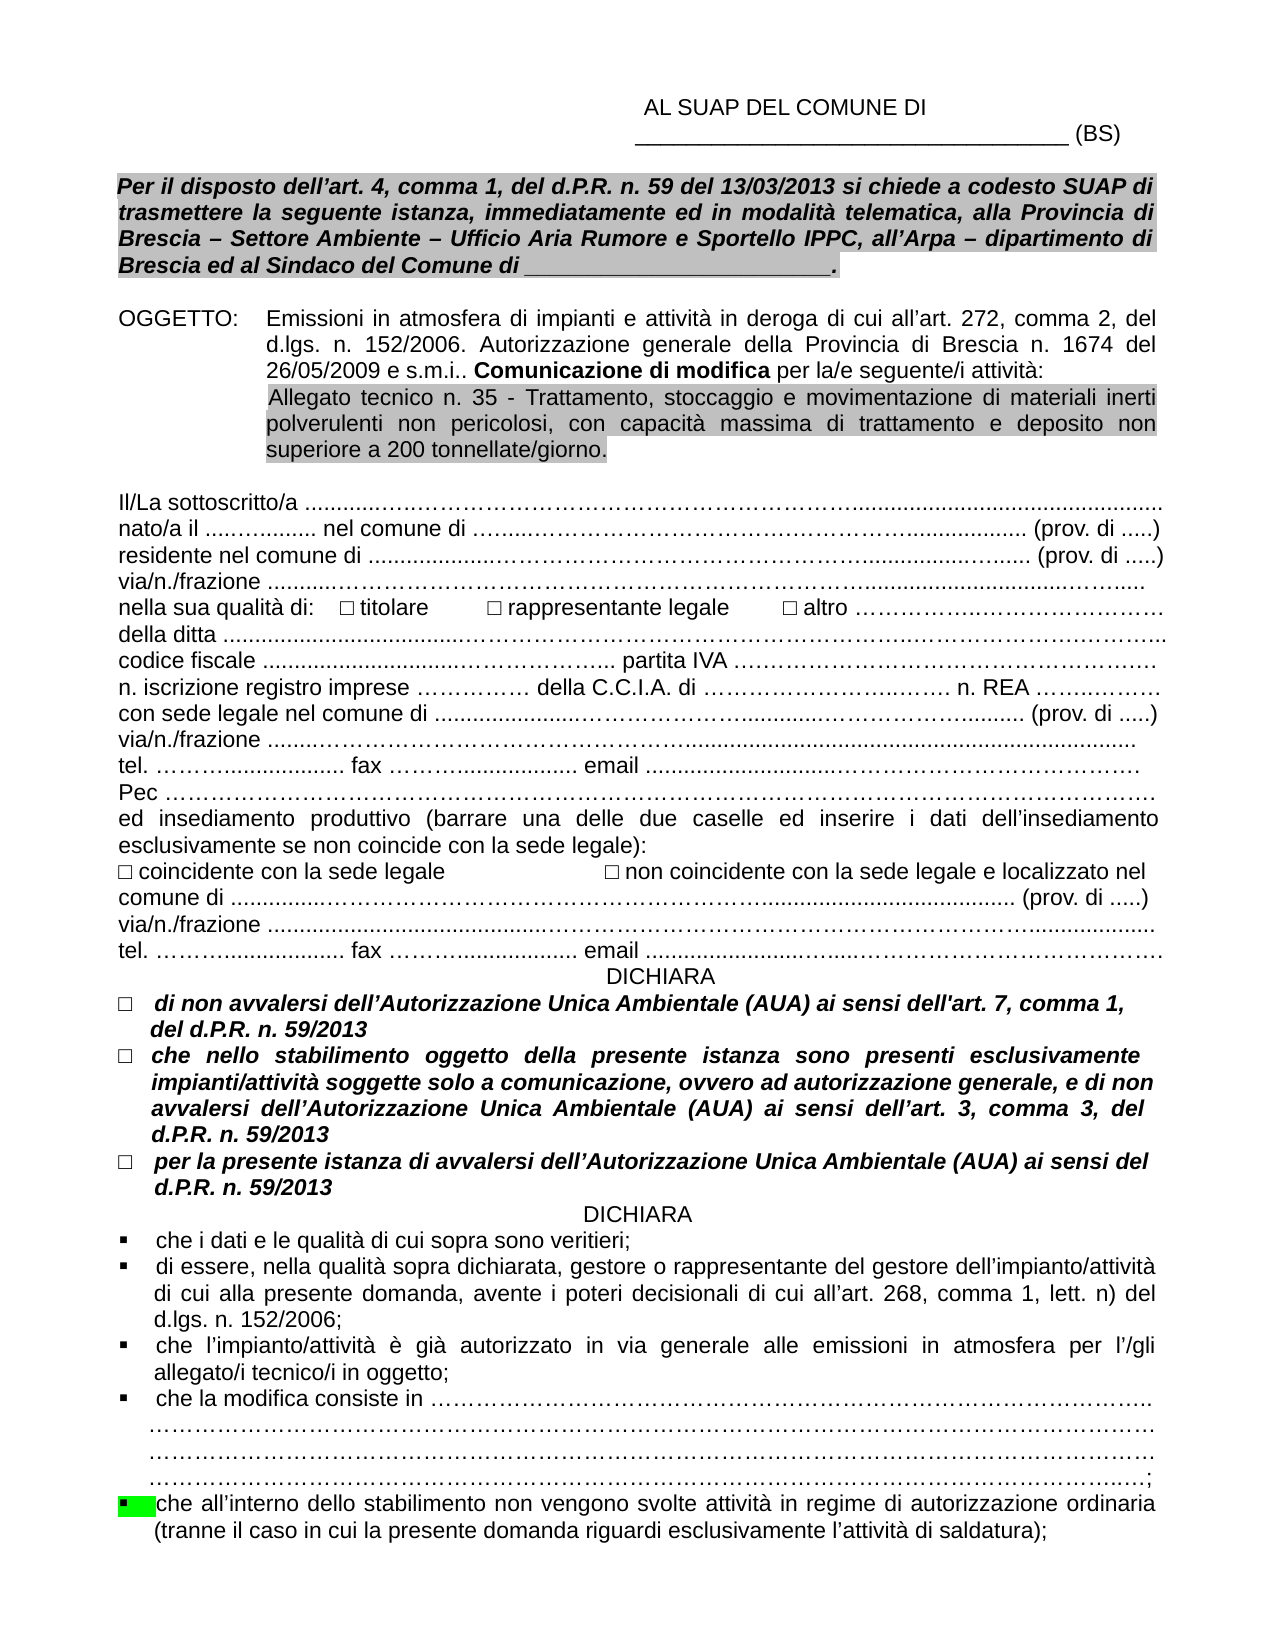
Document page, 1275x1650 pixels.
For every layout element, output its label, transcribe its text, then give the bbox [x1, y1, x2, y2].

text ed insediamento produttivo (barrare una delle due caselle ed inserire i dati dell’insediamento esclusivamente se non coincide con la sede legale): [118, 805, 1160, 858]
text Per il disposto dell’art. 4, comma 1, del d.P.R. n. 59 del 13/03/2013 si chiede a codesto SUAP di trasmettere la seguente istanza, immediatamente ed in modalità telematica, alla Provincia di Brescia – Settore Ambiente – Ufficio Aria Rumore e Sportello IPPC, all’Arpa – dipartimento di Brescia ed al Sindaco del Comune di ________________________. [117, 173, 1157, 278]
text __________________________________ (BS) [413, 120, 1157, 146]
text del d.P.R. n. 59/2013 [118, 1016, 1157, 1042]
list che i dati e le qualità di cui sopra sono veritieri; [118, 1227, 1157, 1253]
text nato/a il .....…......... nel comune di .….....…………………………….……………................... (prov. di .....) [118, 515, 1203, 542]
text via/n./frazione ...........……………………………………………………………................................……..... [118, 568, 1203, 594]
text DICHIARA [118, 1201, 1157, 1227]
text Pec …………………………………………………………………………………………………………………. [118, 779, 1203, 805]
text □ di non avvalersi dell’Autorizzazione Unica Ambientale (AUA) ai sensi dell'art. 7, comma 1, [118, 990, 1157, 1016]
text residente nel comune di ....................………………………………………….................…...... (prov. di .....) [118, 542, 1203, 568]
text n. iscrizione registro imprese …………… della C.C.I.A. di ……………………..……. n. REA ……..……… [118, 673, 1203, 700]
text tel. ………................... fax ………................... email ..............................…………………………………. [118, 752, 1203, 779]
text DICHIARA [118, 963, 1203, 990]
text Allegato tecnico n. 35 - Trattamento, stoccaggio e movimentazione di materiali inerti polverulenti non pericolosi, con capacità massima di trattamento e deposito non superiore a 200 tonnellate/giorno. [266, 383, 1157, 463]
text comune di ...............…………………………………………………........................................ (prov. di .....) [118, 884, 1203, 911]
text □ coincidente con la sede legale □ non coincidente con la sede legale e localizzato nel [118, 858, 1203, 884]
text via/n./frazione ........…………………………………………....................................................................... [118, 726, 1203, 752]
list che l’impianto/attività è già autorizzato in via generale alle emissioni in atmosfera per l’/gli allegato/i tecnico/i in oggetto; [118, 1332, 1157, 1385]
text □ che nello stabilimento oggetto della presente istanza sono presenti esclusivamente impianti/attività soggette solo a comunicazione, ovvero ad autorizzazione generale, e di non avvalersi dell’Autorizzazione Unica Ambientale (AUA) ai sensi dell’art. 3, comma 3, del d.P.R. n. 59/2013 [118, 1042, 1157, 1148]
text della ditta ......................................…………………………………………………..………………….………... [118, 621, 1203, 647]
text tel. ………................... fax ………................... email .........................….....…………………………………. [118, 937, 1203, 963]
text nella sua qualità di: □ titolare □ rappresentante legale □ altro ……………..…………………… [118, 594, 1203, 621]
text Il/La sottoscritto/a ............…..…………………………………………………................................................. [118, 489, 1203, 515]
text codice fiscale ...............................………………... partita IVA ….………………………………………….… [118, 647, 1203, 673]
list che la modifica consiste in ………………………………………………………………………………….. [118, 1385, 1157, 1411]
text …………………………………………………………………………………………………………………………………………………………………………………………………………………………………………………………………………………………………………………………………………………………..…; [148, 1411, 1157, 1490]
list che all’interno dello stabilimento non vengono svolte attività in regime di autorizzazione ordinaria (tranne il caso in cui la presente domanda riguardi esclusivamente l’attività di saldatura); [118, 1490, 1157, 1543]
text OGGETTO: Emissioni in atmosfera di impianti e attività in deroga di cui all’art. 272, comma 2, del d.lgs. n. 152/2006. Autorizzazione generale della Provincia di Brescia n. 1674 del 26/05/2009 e s.m.i.. Comunicazione di modifica per la/e seguente/i attività: [118, 304, 1157, 383]
text □ per la presente istanza di avvalersi dell’Autorizzazione Unica Ambientale (AUA) ai sensi del d.P.R. n. 59/2013 [118, 1148, 1157, 1201]
text AL SUAP DEL COMUNE DI [118, 94, 1157, 120]
text via/n./frazione ............................................……………………………………………………….................... [118, 911, 1203, 937]
list di essere, nella qualità sopra dichiarata, gestore o rappresentante del gestore dell’impianto/attività di cui alla presente domanda, avente i poteri decisionali di cui all’art. 268, comma 1, lett. n) del d.lgs. n. 152/2006; [118, 1253, 1157, 1332]
text con sede legale nel comune di .......................………………….............……………….......... (prov. di .....) [118, 700, 1203, 726]
